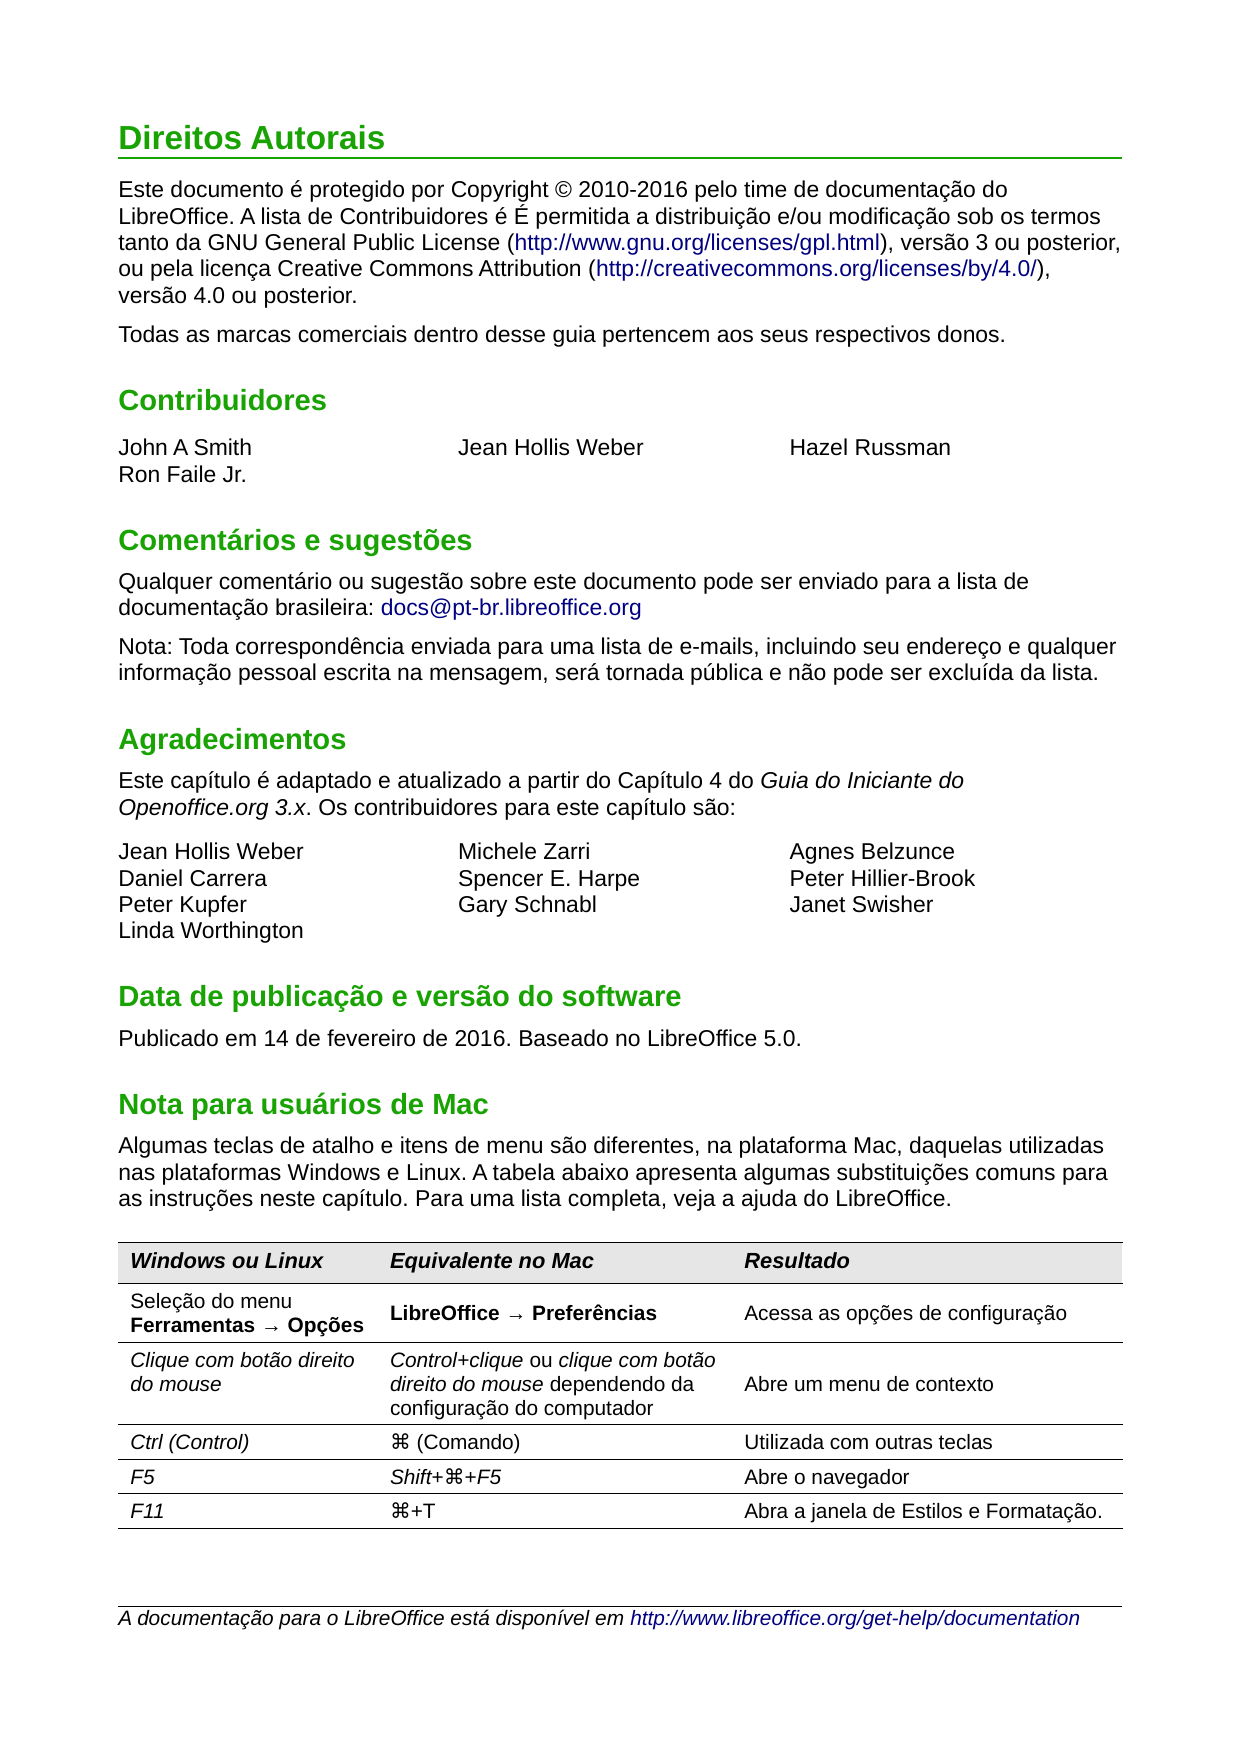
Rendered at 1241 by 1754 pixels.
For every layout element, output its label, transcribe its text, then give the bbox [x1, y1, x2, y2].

table_cell Utilizada com outras teclas [732, 1425, 1122, 1458]
table_cell Peter Kupfer [118, 891, 458, 917]
table_cell Janet Swisher [789, 891, 1122, 917]
text Este documento é protegido por Copyright © 2010-2016 pelo time de documentação do LibreOffice. A lista de Contribuidores é É permitida a distribuição e/ou modificação sob os termos tanto da GNU General Public License (http://www.gnu.org/licenses/gpl.html), versão 3 ou posterior, ou pela licença Creative Commons Attribution (http://creativecommons.org/licenses/by/4.0/), versão 4.0 ou posterior. [118, 176, 1122, 308]
table_cell [458, 918, 789, 944]
table_cell Peter Hillier-Brook [789, 865, 1122, 891]
subtitle Data de publicação e versão do software [118, 979, 1122, 1013]
text Publicado em 14 de fevereiro de 2016. Baseado no LibreOffice 5.0. [118, 1024, 1122, 1051]
text Algumas teclas de atalho e itens de menu são diferentes, na plataforma Mac, daquelas utilizadas nas plataformas Windows e Linux. A tabela abaixo apresenta algumas substituições comuns para as instruções neste capítulo. Para uma lista completa, veja a ajuda do LibreOffice. [118, 1132, 1122, 1211]
table_cell Seleção do menu Ferramentas → Opções [118, 1284, 378, 1342]
table_header Equivalente no Mac [378, 1243, 732, 1283]
table_cell Control+clique ou clique com botão direito do mouse dependendo da configuração do computador [378, 1343, 732, 1424]
table_header Jean Hollis Weber [118, 838, 458, 865]
table_cell Ctrl (Control) [118, 1425, 378, 1458]
subtitle Contribuidores [118, 383, 1122, 417]
table_header Agnes Belzunce [789, 838, 1122, 865]
table_cell Gary Schnabl [458, 891, 789, 917]
subtitle Comentários e sugestões [118, 522, 1122, 556]
table_cell Clique com botão direito do mouse [118, 1343, 378, 1424]
table_cell LibreOffice → Preferências [378, 1284, 732, 1342]
table_cell Ron Faile Jr. [118, 461, 458, 487]
table_cell [789, 918, 1122, 944]
text Este capítulo é adaptado e atualizado a partir do Capítulo 4 do Guia do Iniciante do Openoffice.org 3.x. Os contribuidores para este capítulo são: [118, 767, 1122, 820]
table_header Jean Hollis Weber [458, 434, 789, 461]
subtitle Direitos Autorais [118, 118, 1122, 157]
text Todas as marcas comerciais dentro desse guia pertencem aos seus respectivos donos. [118, 321, 1122, 347]
table_cell Abra a janela de Estilos e Formatação. [732, 1494, 1122, 1527]
table_cell Acessa as opções de configuração [732, 1284, 1122, 1342]
table_cell Spencer E. Harpe [458, 865, 789, 891]
table_cell [458, 461, 789, 487]
text Qualquer comentário ou sugestão sobre este documento pode ser enviado para a lista de documentação brasileira: docs@pt-br.libreoffice.org [118, 568, 1122, 621]
table_header Windows ou Linux [118, 1243, 378, 1283]
table_cell F11 [118, 1494, 378, 1527]
table_header Michele Zarri [458, 838, 789, 865]
table_cell [789, 461, 1122, 487]
table_cell ⌘+T [378, 1494, 732, 1527]
table_cell Linda Worthington [118, 918, 458, 944]
table_cell Abre o navegador [732, 1460, 1122, 1493]
table_header Hazel Russman [789, 434, 1122, 461]
text Nota: Toda correspondência enviada para uma lista de e-mails, incluindo seu endereço e qualquer informação pessoal escrita na mensagem, será tornada pública e não pode ser excluída da lista. [118, 633, 1122, 686]
table_cell Shift+⌘+F5 [378, 1460, 732, 1493]
table_cell Daniel Carrera [118, 865, 458, 891]
table_cell Abre um menu de contexto [732, 1343, 1122, 1424]
subtitle Nota para usuários de Mac [118, 1087, 1122, 1121]
table_cell ⌘ (Comando) [378, 1425, 732, 1458]
table_header Resultado [732, 1243, 1122, 1283]
subtitle Agradecimentos [118, 722, 1122, 755]
table_header John A Smith [118, 434, 458, 461]
table_cell F5 [118, 1460, 378, 1493]
